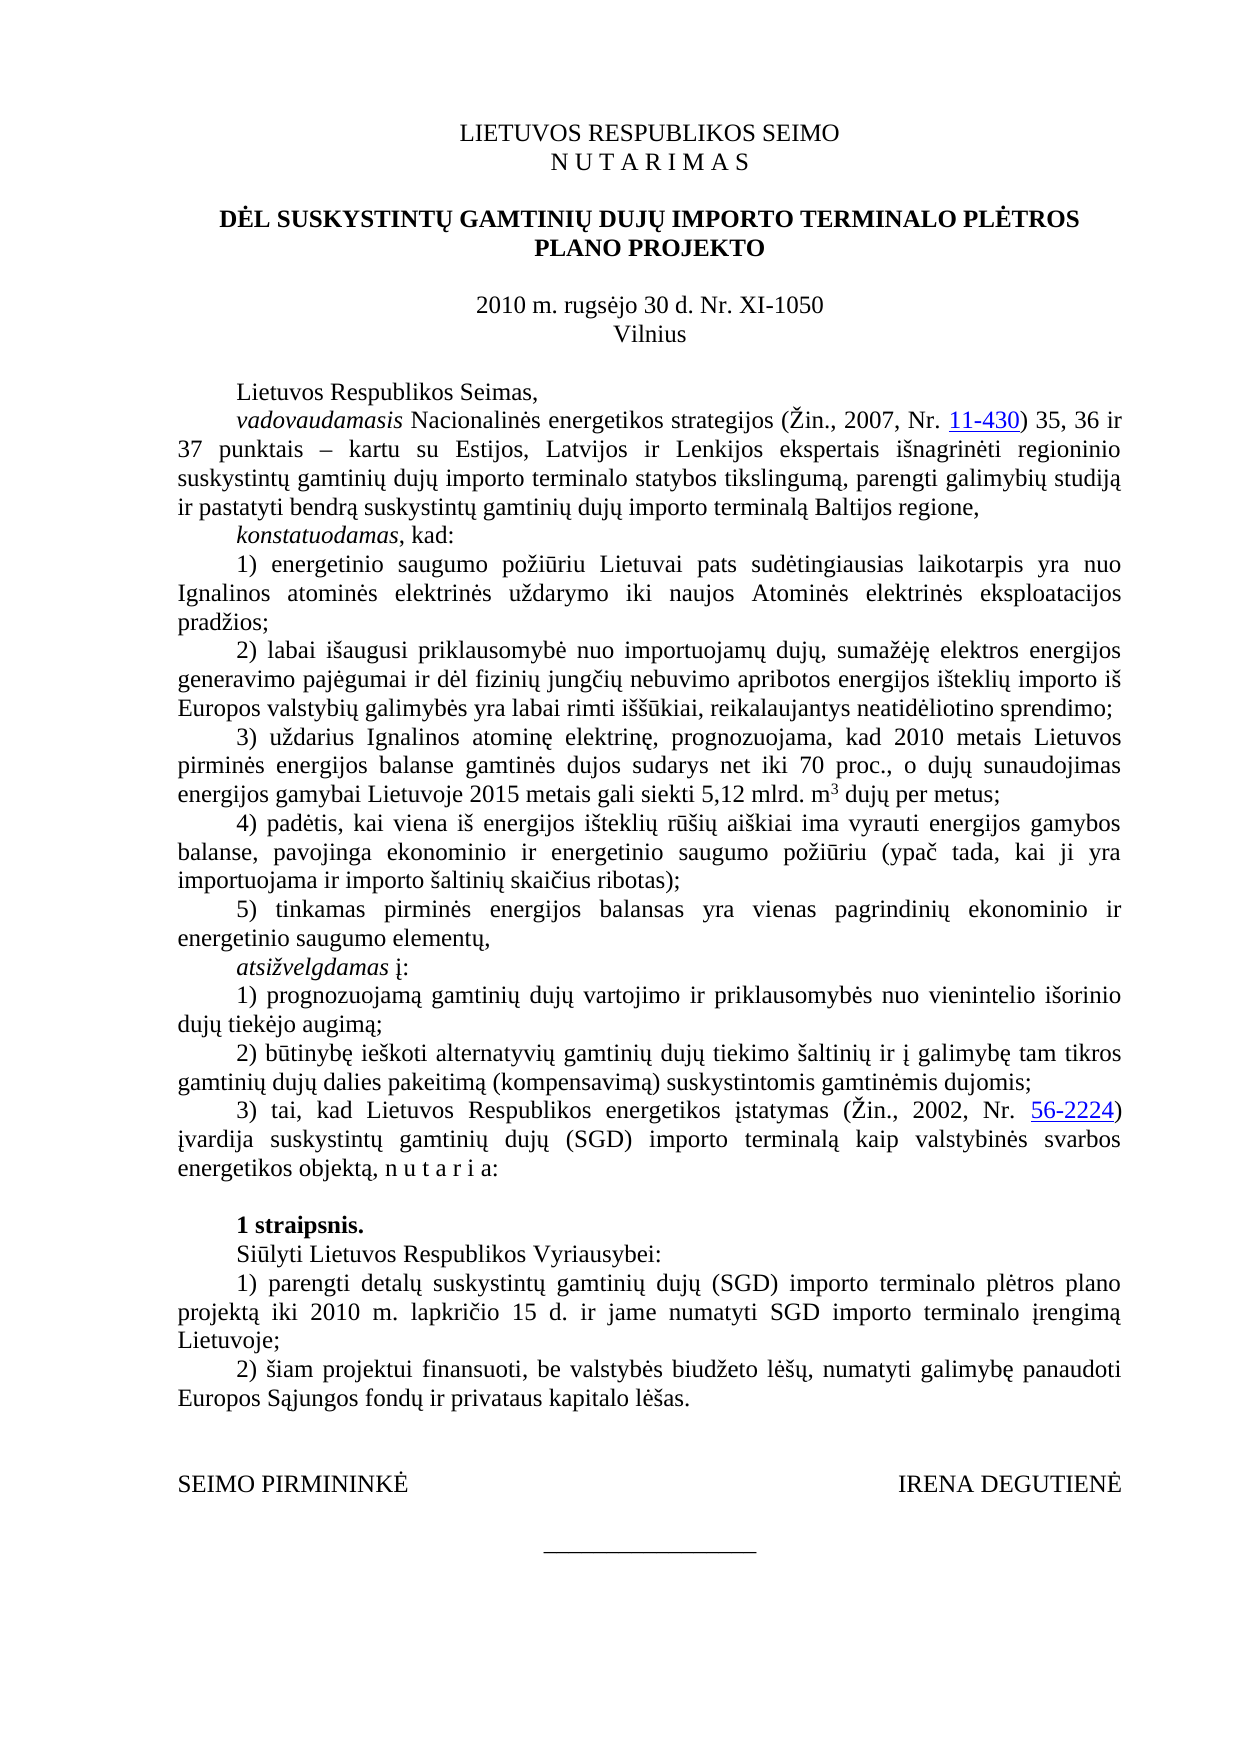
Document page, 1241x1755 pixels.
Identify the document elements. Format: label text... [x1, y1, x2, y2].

text Lietuvos Respublikos Seimas, [177, 377, 1122, 406]
text Vilnius [177, 319, 1122, 348]
text 2010 m. rugsėjo 30 d. Nr. XI-1050 [177, 291, 1122, 319]
text 2) labai išaugusi priklausomybė nuo importuojamų dujų, sumažėję elektros energijos generavimo pajėgumai ir dėl fizinių jungčių nebuvimo apribotos energijos išteklių importo iš Europos valstybių galimybės yra labai rimti iššūkiai, reikalaujantys neatidėliotino sprendimo; [177, 636, 1122, 722]
text LIETUVOS RESPUBLIKOS SEIMO [177, 118, 1122, 147]
text NUTARIMAS [177, 147, 1122, 176]
text Siūlyti Lietuvos Respublikos Vyriausybei: [177, 1239, 1122, 1268]
text 4) padėtis, kai viena iš energijos išteklių rūšių aiškiai ima vyrauti energijos gamybos balanse, pavojinga ekonominio ir energetinio saugumo požiūriu (ypač tada, kai ji yra importuojama ir importo šaltinių skaičius ribotas); [177, 808, 1122, 894]
text 3) tai, kad Lietuvos Respublikos energetikos įstatymas (Žin., 2002, Nr. 56-2224) įvardija suskystintų gamtinių dujų (SGD) importo terminalą kaip valstybinės svarbos energetikos objektą, nutaria: [177, 1096, 1122, 1182]
text 1) parengti detalų suskystintų gamtinių dujų (SGD) importo terminalo plėtros plano projektą iki 2010 m. lapkričio 15 d. ir jame numatyti SGD importo terminalo įrengimą Lietuvoje; [177, 1268, 1122, 1354]
text 3) uždarius Ignalinos atominę elektrinę, prognozuojama, kad 2010 metais Lietuvos pirminės energijos balanse gamtinės dujos sudarys net iki 70 proc., o dujų sunaudojimas energijos gamybai Lietuvoje 2015 metais gali siekti 5,12 mlrd. m3 dujų per metus; [177, 722, 1122, 808]
text 1 straipsnis. [177, 1211, 1122, 1239]
text 2) šiam projektui finansuoti, be valstybės biudžeto lėšų, numatyti galimybę panaudoti Europos Sąjungos fondų ir privataus kapitalo lėšas. [177, 1354, 1122, 1412]
text 5) tinkamas pirminės energijos balansas yra vienas pagrindinių ekonominio ir energetinio saugumo elementų, [177, 894, 1122, 952]
text _________________ [177, 1527, 1122, 1556]
text DĖL SUSKYSTINTŲ GAMTINIŲ DUJŲ IMPORTO TERMINALO PLĖTROS PLANO PROJEKTO [177, 204, 1122, 262]
text Seimo Pirmininkė Irena Degutienė [177, 1469, 1122, 1498]
text vadovaudamasis Nacionalinės energetikos strategijos (Žin., 2007, Nr. 11-430) 35, 36 ir 37 punktais – kartu su Estijos, Latvijos ir Lenkijos ekspertais išnagrinėti regioninio suskystintų gamtinių dujų importo terminalo statybos tikslingumą, parengti galimybių studiją ir pastatyti bendrą suskystintų gamtinių dujų importo terminalą Baltijos regione, [177, 406, 1122, 521]
text atsižvelgdamas į: [177, 952, 1122, 981]
text konstatuodamas, kad: [177, 521, 1122, 549]
text 1) energetinio saugumo požiūriu Lietuvai pats sudėtingiausias laikotarpis yra nuo Ignalinos atominės elektrinės uždarymo iki naujos Atominės elektrinės eksploatacijos pradžios; [177, 549, 1122, 636]
text 2) būtinybę ieškoti alternatyvių gamtinių dujų tiekimo šaltinių ir į galimybę tam tikros gamtinių dujų dalies pakeitimą (kompensavimą) suskystintomis gamtinėmis dujomis; [177, 1038, 1122, 1096]
text 1) prognozuojamą gamtinių dujų vartojimo ir priklausomybės nuo vienintelio išorinio dujų tiekėjo augimą; [177, 981, 1122, 1038]
